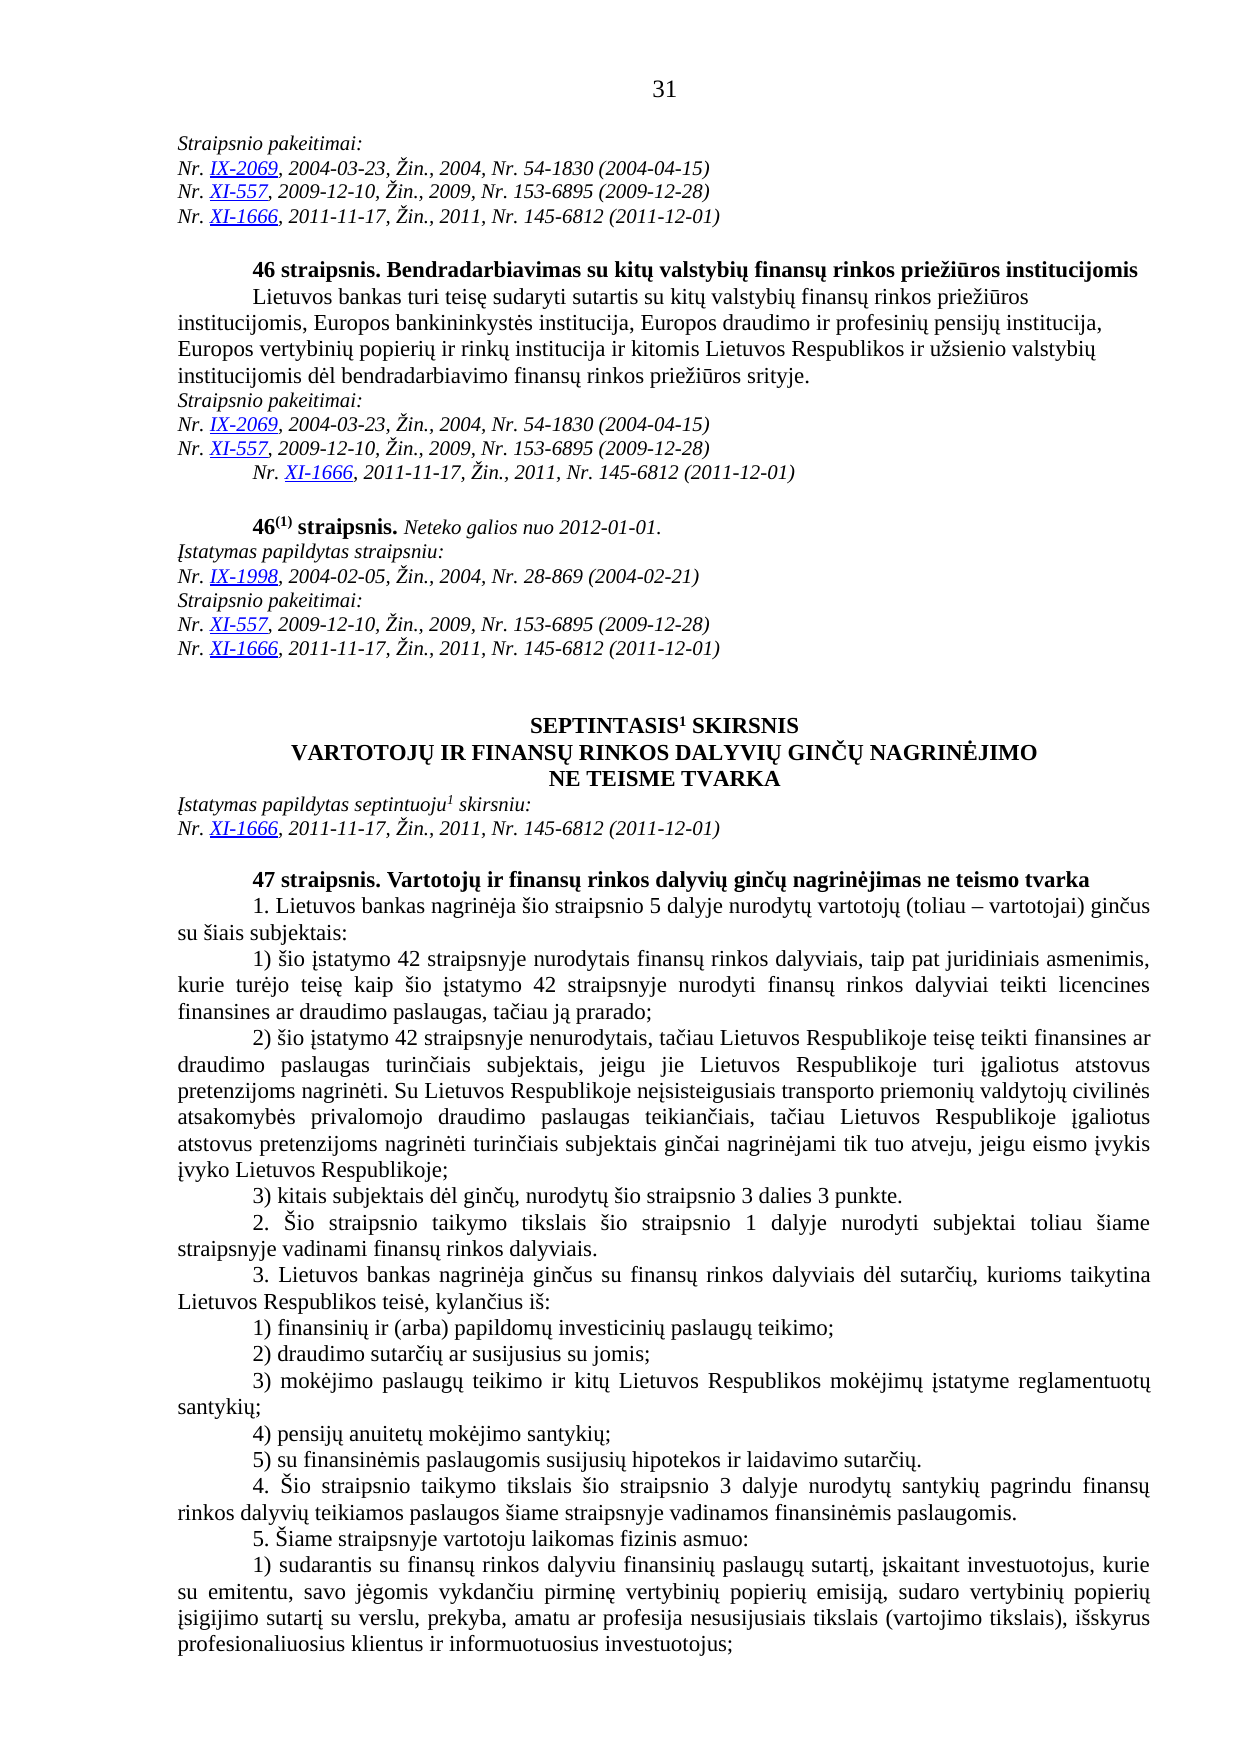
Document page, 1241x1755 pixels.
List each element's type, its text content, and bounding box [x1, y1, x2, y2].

text 4. Šio straipsnio taikymo tikslais šio straipsnio 3 dalyje nurodytų santykių pagrindu finansų rinkos dalyvių teikiamos paslaugos šiame straipsnyje vadinamos finansinėmis paslaugomis. [177, 1472, 1152, 1525]
text Nr. XI-1666, 2011-11-17, Žin., 2011, Nr. 145-6812 (2011-12-01) [177, 460, 1152, 484]
text Nr. XI-1666, 2011-11-17, Žin., 2011, Nr. 145-6812 (2011-12-01) [177, 203, 1152, 228]
text Straipsnio pakeitimai: [177, 588, 1152, 612]
text 47 straipsnis. Vartotojų ir finansų rinkos dalyvių ginčų nagrinėjimas ne teismo tvarka [252, 866, 1152, 892]
text 5. Šiame straipsnyje vartotoju laikomas fizinis asmuo: [177, 1525, 1152, 1551]
text 3) kitais subjektais dėl ginčų, nurodytų šio straipsnio 3 dalies 3 punkte. [177, 1182, 1152, 1209]
text Lietuvos bankas turi teisę sudaryti sutartis su kitų valstybių finansų rinkos priežiūros institucijomis, Europos bankininkystės institucija, Europos draudimo ir profesinių pensijų institucija, Europos vertybinių popierių ir rinkų institucija ir kitomis Lietuvos Respublikos ir užsienio valstybių institucijomis dėl bendradarbiavimo finansų rinkos priežiūros srityje. [177, 283, 1152, 388]
text 3. Lietuvos bankas nagrinėja ginčus su finansų rinkos dalyviais dėl sutarčių, kurioms taikytina Lietuvos Respublikos teisė, kylančius iš: [177, 1261, 1152, 1314]
text Straipsnio pakeitimai: [177, 388, 1152, 412]
text Nr. XI-557, 2009-12-10, Žin., 2009, Nr. 153-6895 (2009-12-28) [177, 179, 1152, 203]
text 5) su finansinėmis paslaugomis susijusių hipotekos ir laidavimo sutarčių. [177, 1446, 1152, 1472]
text Straipsnio pakeitimai: [177, 131, 1152, 155]
text 46 straipsnis. Bendradarbiavimas su kitų valstybių finansų rinkos priežiūros institucijomis [252, 256, 1152, 283]
text Nr. XI-557, 2009-12-10, Žin., 2009, Nr. 153-6895 (2009-12-28) [177, 436, 1152, 460]
text Nr. XI-557, 2009-12-10, Žin., 2009, Nr. 153-6895 (2009-12-28) [177, 612, 1152, 636]
text Nr. XI-1666, 2011-11-17, Žin., 2011, Nr. 145-6812 (2011-12-01) [177, 636, 1152, 660]
text Įstatymas papildytas septintuoju1 skirsniu: [177, 792, 1152, 816]
text 1) finansinių ir (arba) papildomų investicinių paslaugų teikimo; [177, 1314, 1152, 1341]
text Nr. IX-2069, 2004-03-23, Žin., 2004, Nr. 54-1830 (2004-04-15) [177, 155, 1152, 179]
text Nr. XI-1666, 2011-11-17, Žin., 2011, Nr. 145-6812 (2011-12-01) [177, 816, 1152, 840]
text Įstatymas papildytas straipsniu: [177, 539, 1152, 563]
text 1) šio įstatymo 42 straipsnyje nurodytais finansų rinkos dalyviais, taip pat juridiniais asmenimis, kurie turėjo teisę kaip šio įstatymo 42 straipsnyje nurodyti finansų rinkos dalyviai teikti licencines finansines ar draudimo paslaugas, tačiau ją prarado; [177, 945, 1152, 1024]
text Vartotojų ir finansų rinkos dalyvių ginčų nagrinėjimo [177, 739, 1152, 765]
text 1) sudarantis su finansų rinkos dalyviu finansinių paslaugų sutartį, įskaitant investuotojus, kurie su emitentu, savo jėgomis vykdančiu pirminę vertybinių popierių emisiją, sudaro vertybinių popierių įsigijimo sutartį su verslu, prekyba, amatu ar profesija nesusijusiais tikslais (vartojimo tikslais), išskyrus profesionaliuosius klientus ir informuotuosius investuotojus; [177, 1551, 1152, 1657]
text 46(1) straipsnis. Neteko galios nuo 2012-01-01. [252, 513, 1152, 539]
text SEPTINTASIS1 SKIRSNIS [177, 713, 1152, 739]
text ne teisme tvarka [177, 765, 1152, 792]
text 4) pensijų anuitetų mokėjimo santykių; [177, 1419, 1152, 1446]
text 1. Lietuvos bankas nagrinėja šio straipsnio 5 dalyje nurodytų vartotojų (toliau – vartotojai) ginčus su šiais subjektais: [177, 892, 1152, 945]
text 2) draudimo sutarčių ar susijusius su jomis; [177, 1341, 1152, 1367]
text 2) šio įstatymo 42 straipsnyje nenurodytais, tačiau Lietuvos Respublikoje teisę teikti finansines ar draudimo paslaugas turinčiais subjektais, jeigu jie Lietuvos Respublikoje turi įgaliotus atstovus pretenzijoms nagrinėti. Su Lietuvos Respublikoje neįsisteigusiais transporto priemonių valdytojų civilinės atsakomybės privalomojo draudimo paslaugas teikiančiais, tačiau Lietuvos Respublikoje įgaliotus atstovus pretenzijoms nagrinėti turinčiais subjektais ginčai nagrinėjami tik tuo atveju, jeigu eismo įvykis įvyko Lietuvos Respublikoje; [177, 1024, 1152, 1182]
text 2. Šio straipsnio taikymo tikslais šio straipsnio 1 dalyje nurodyti subjektai toliau šiame straipsnyje vadinami finansų rinkos dalyviais. [177, 1209, 1152, 1261]
text Nr. IX-1998, 2004-02-05, Žin., 2004, Nr. 28-869 (2004-02-21) [177, 563, 1152, 588]
text Nr. IX-2069, 2004-03-23, Žin., 2004, Nr. 54-1830 (2004-04-15) [177, 412, 1152, 436]
text 3) mokėjimo paslaugų teikimo ir kitų Lietuvos Respublikos mokėjimų įstatyme reglamentuotų santykių; [177, 1367, 1152, 1419]
